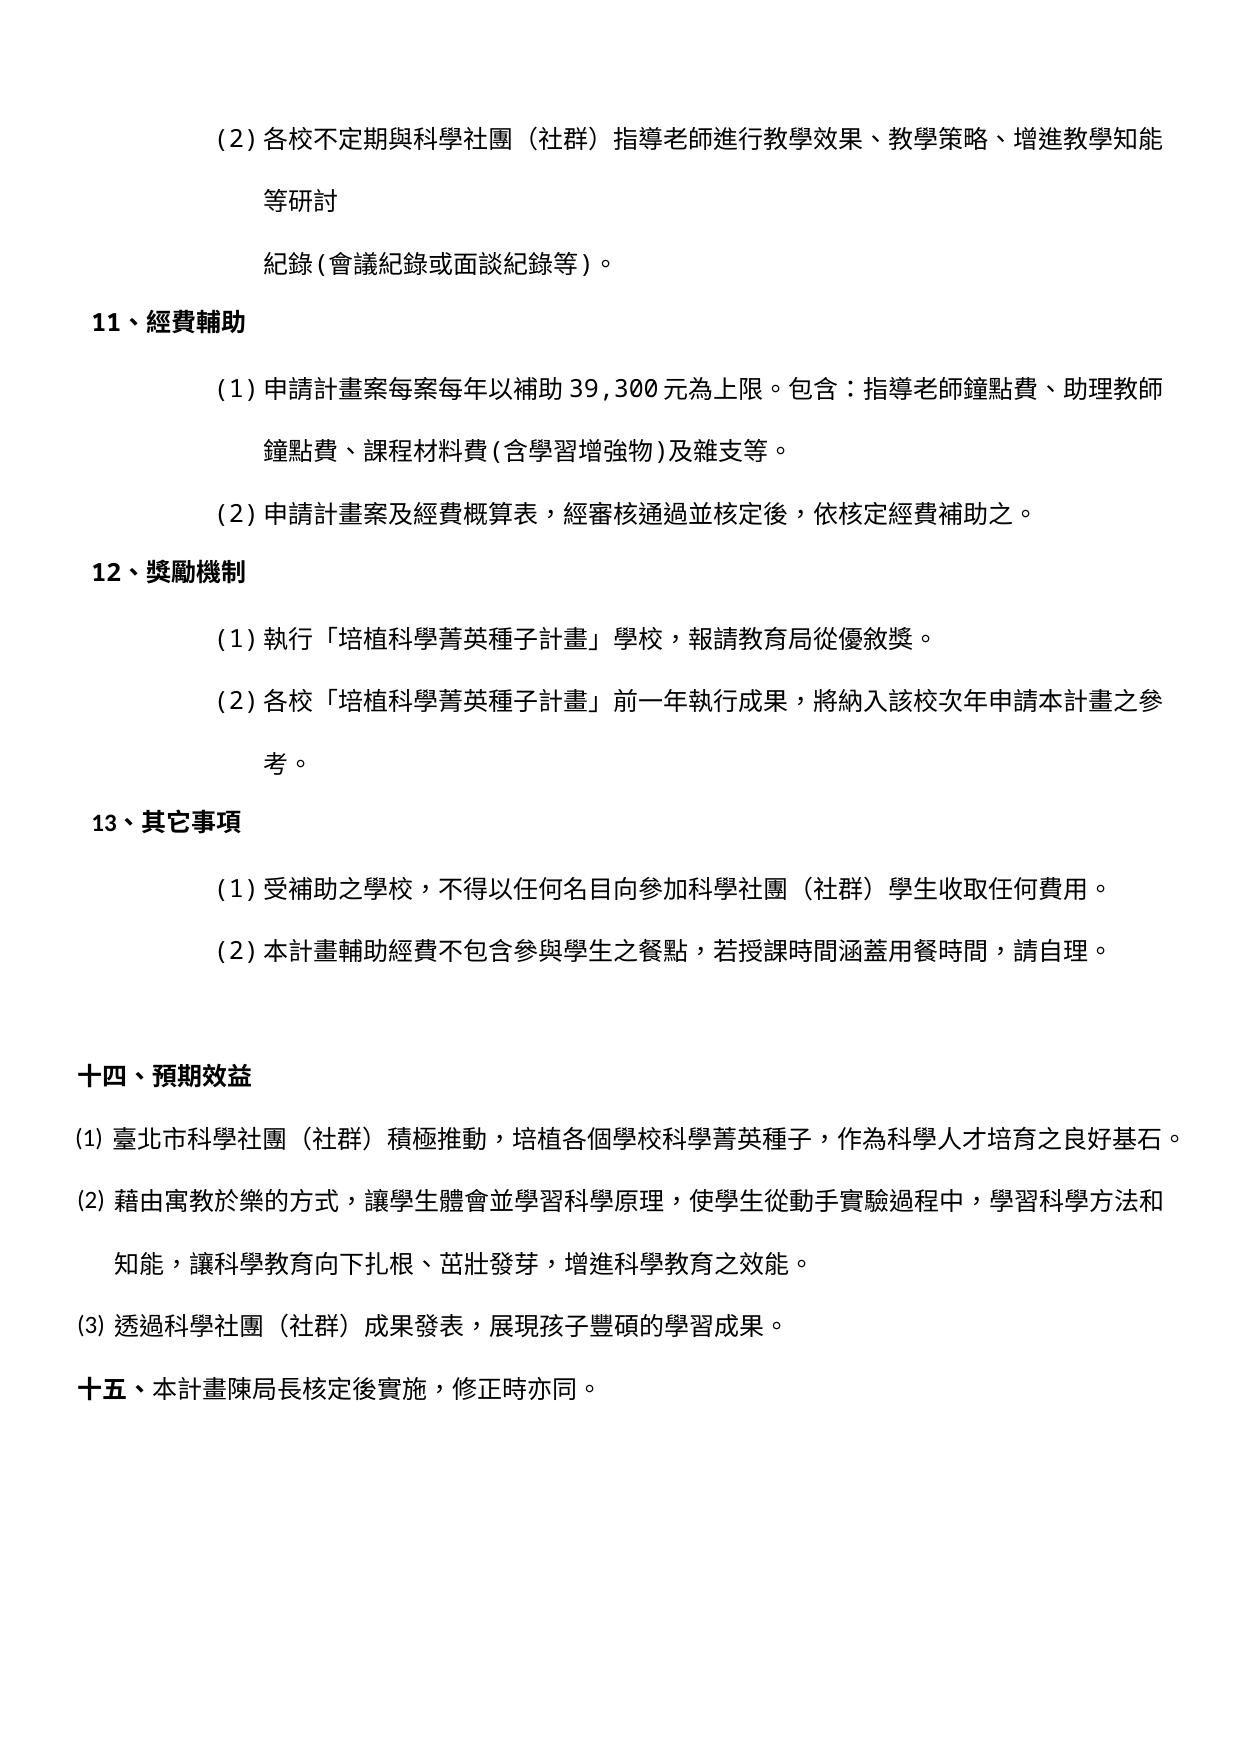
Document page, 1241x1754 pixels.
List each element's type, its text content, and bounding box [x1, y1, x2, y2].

list 藉由寓教於樂的方式，讓學生體會並學習科學原理，使學生從動手實驗過程中，學習科學方法和知能，讓科學教育向下扎根、茁壯發芽，增進科學教育之效能。 [77, 1158, 1165, 1283]
list 其它事項 [91, 802, 1165, 838]
list 申請計畫案及經費概算表，經審核通過並核定後，依核定經費補助之。 [213, 471, 1165, 533]
list 透過科學社團（社群）成果發表，展現孩子豐碩的學習成果。 [77, 1283, 1165, 1346]
list 獎勵機制 [91, 552, 1165, 588]
list 臺北市科學社團（社群）積極推動，培植各個學校科學菁英種子，作為科學人才培育之良好基石。 [75, 1096, 1165, 1158]
list 經費輔助 [91, 302, 1165, 338]
table_header [76, 971, 1171, 1033]
text 十五、本計畫陳局長核定後實施，修正時亦同。 [77, 1346, 1165, 1408]
list 本計畫輔助經費不包含參與學生之餐點，若授課時間涵蓋用餐時間，請自理。 [213, 908, 1165, 971]
list 各校「培植科學菁英種子計畫」前一年執行成果，將納入該校次年申請本計畫之參考。 [213, 658, 1165, 783]
list 各校不定期與科學社團（社群）指導老師進行教學效果、教學策略、增進教學知能等研討 紀錄(會議紀錄或面談紀錄等)。 [213, 96, 1165, 283]
text 十四、預期效益 [77, 1033, 1165, 1096]
list 受補助之學校，不得以任何名目向參加科學社團（社群）學生收取任何費用。 [213, 846, 1165, 908]
list 申請計畫案每案每年以補助39,300元為上限。包含：指導老師鐘點費、助理教師鐘點費、課程材料費(含學習增強物)及雜支等。 [213, 346, 1165, 471]
list 執行「培植科學菁英種子計畫」學校，報請教育局從優敘獎。 [213, 596, 1165, 658]
